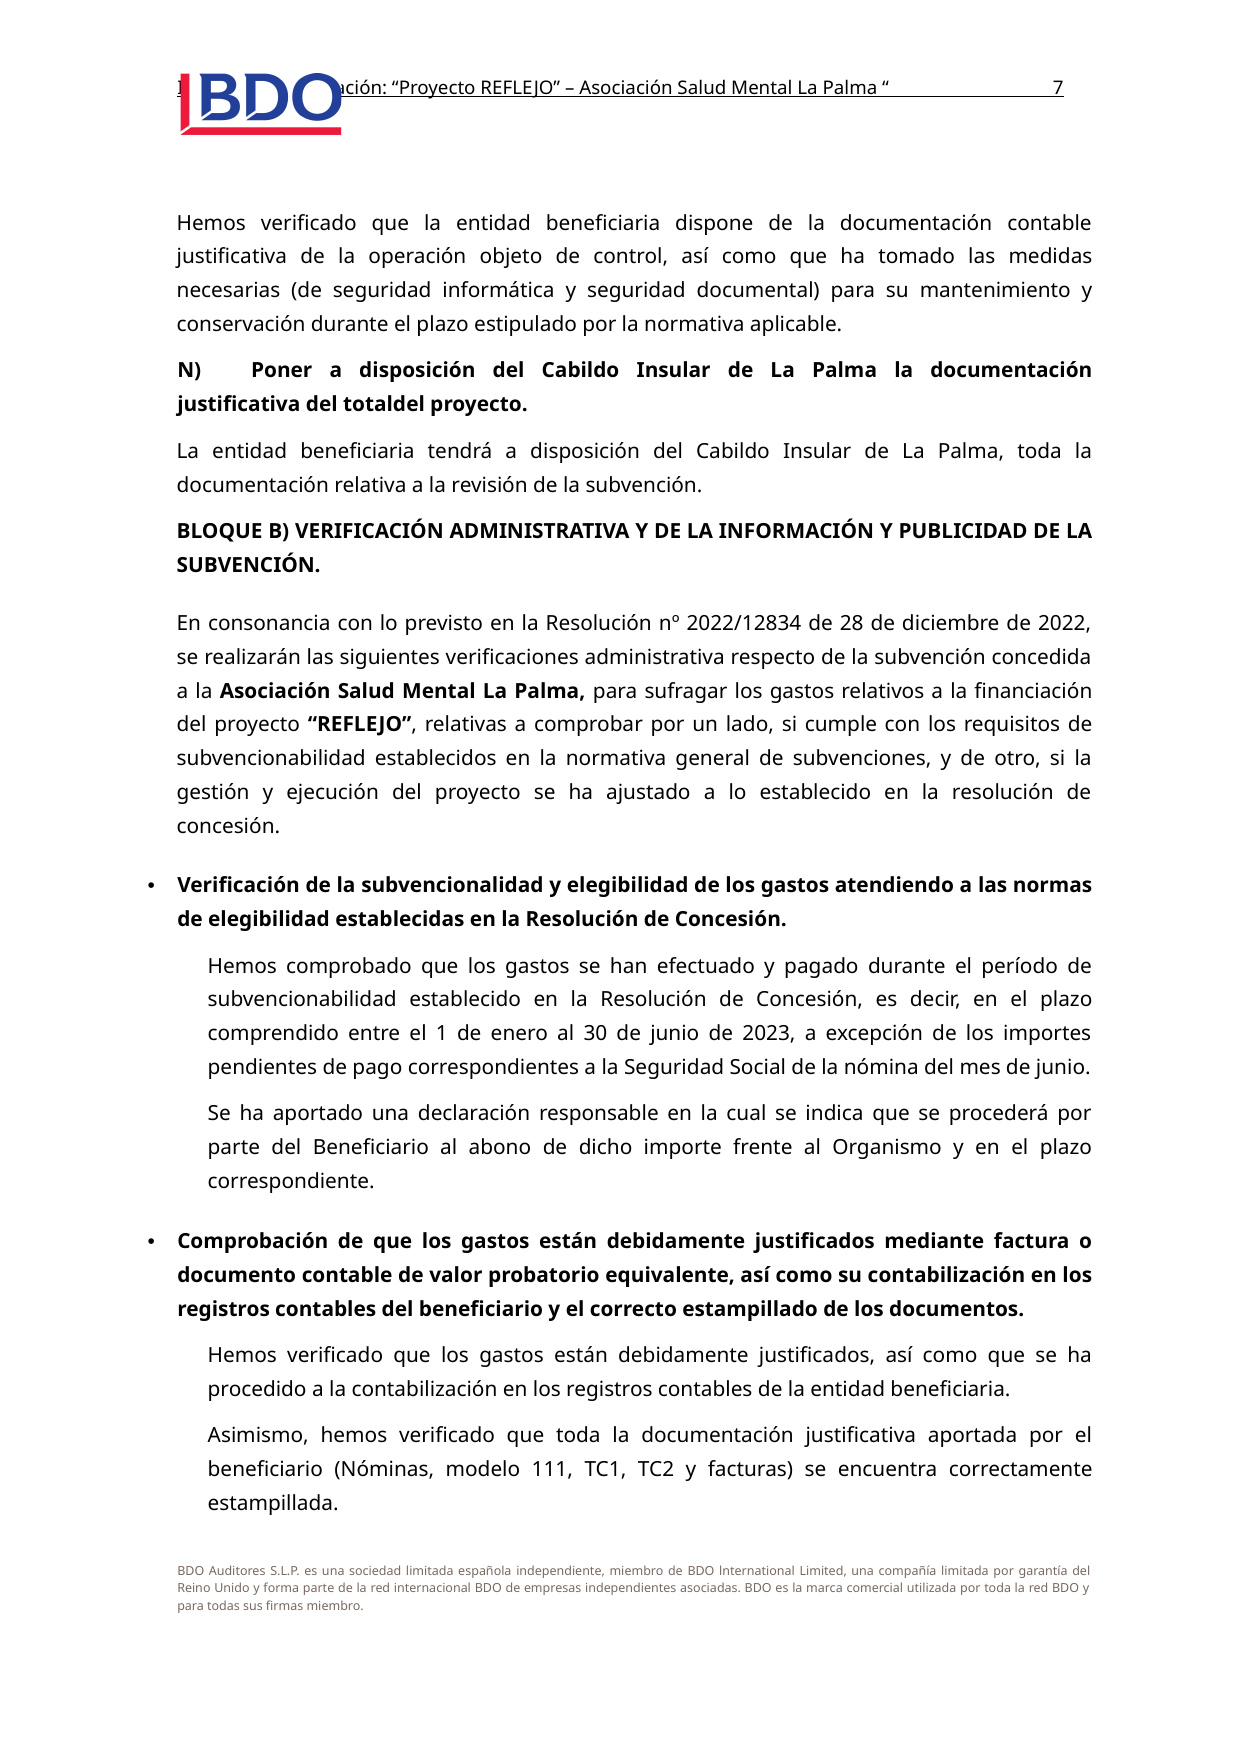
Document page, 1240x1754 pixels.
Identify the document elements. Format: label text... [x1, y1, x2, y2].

text Hemos verificado que los gastos están debidamente justificados, así como que se ha procedido a la contabilización en los registros contables de la entidad beneficiaria. [207, 1340, 1093, 1403]
text La entidad beneficiaria tendrá a disposición del Cabildo Insular de La Palma, toda la documentación relativa a la revisión de la subvención. [176, 436, 1093, 498]
text BLOQUE B) VERIFICACIÓN ADMINISTRATIVA Y DE LA INFORMACIÓN Y PUBLICIDAD DE LA SUBVENCIÓN. [176, 516, 1093, 579]
text Asimismo, hemos verificado que toda la documentación justificativa aportada por el beneficiario (Nóminas, modelo 111, TC1, TC2 y facturas) se encuentra correctamente estampillada. [207, 1421, 1093, 1517]
list Poner a disposición del Cabildo Insular de La Palma la documentación justificativa del totaldel proyecto. [177, 356, 1093, 418]
text En consonancia con lo previsto en la Resolución nº 2022/12834 de 28 de diciembre de 2022, se realizarán las siguientes verificaciones administrativa respecto de la subvención concedida a la Asociación Salud Mental La Palma, para sufragar los gastos relativos a la financiación del proyecto “REFLEJO”, relativas a comprobar por un lado, si cumple con los requisitos de subvencionabilidad establecidos en la normativa general de subvenciones, y de otro, si la gestión y ejecución del proyecto se ha ajustado a lo establecido en la resolución de concesión. [176, 608, 1093, 839]
list Verificación de la subvencionalidad y elegibilidad de los gastos atendiendo a las normas de elegibilidad establecidas en la Resolución de Concesión. [147, 870, 1093, 933]
text Hemos comprobado que los gastos se han efectuado y pagado durante el período de subvencionabilidad establecido en la Resolución de Concesión, es decir, en el plazo comprendido entre el 1 de enero al 30 de junio de 2023, a excepción de los importes pendientes de pago correspondientes a la Seguridad Social de la nómina del mes de junio. [207, 951, 1093, 1080]
text Hemos verificado que la entidad beneficiaria dispone de la documentación contable justificativa de la operación objeto de control, así como que ha tomado las medidas necesarias (de seguridad informática y seguridad documental) para su mantenimiento y conservación durante el plazo estipulado por la normativa aplicable. [176, 208, 1093, 337]
list Comprobación de que los gastos están debidamente justificados mediante factura o documento contable de valor probatorio equivalente, así como su contabilización en los registros contables del beneficiario y el correcto estampillado de los documentos. [147, 1226, 1093, 1322]
text Se ha aportado una declaración responsable en la cual se indica que se procederá por parte del Beneficiario al abono de dicho importe frente al Organismo y en el plazo correspondiente. [207, 1098, 1093, 1194]
